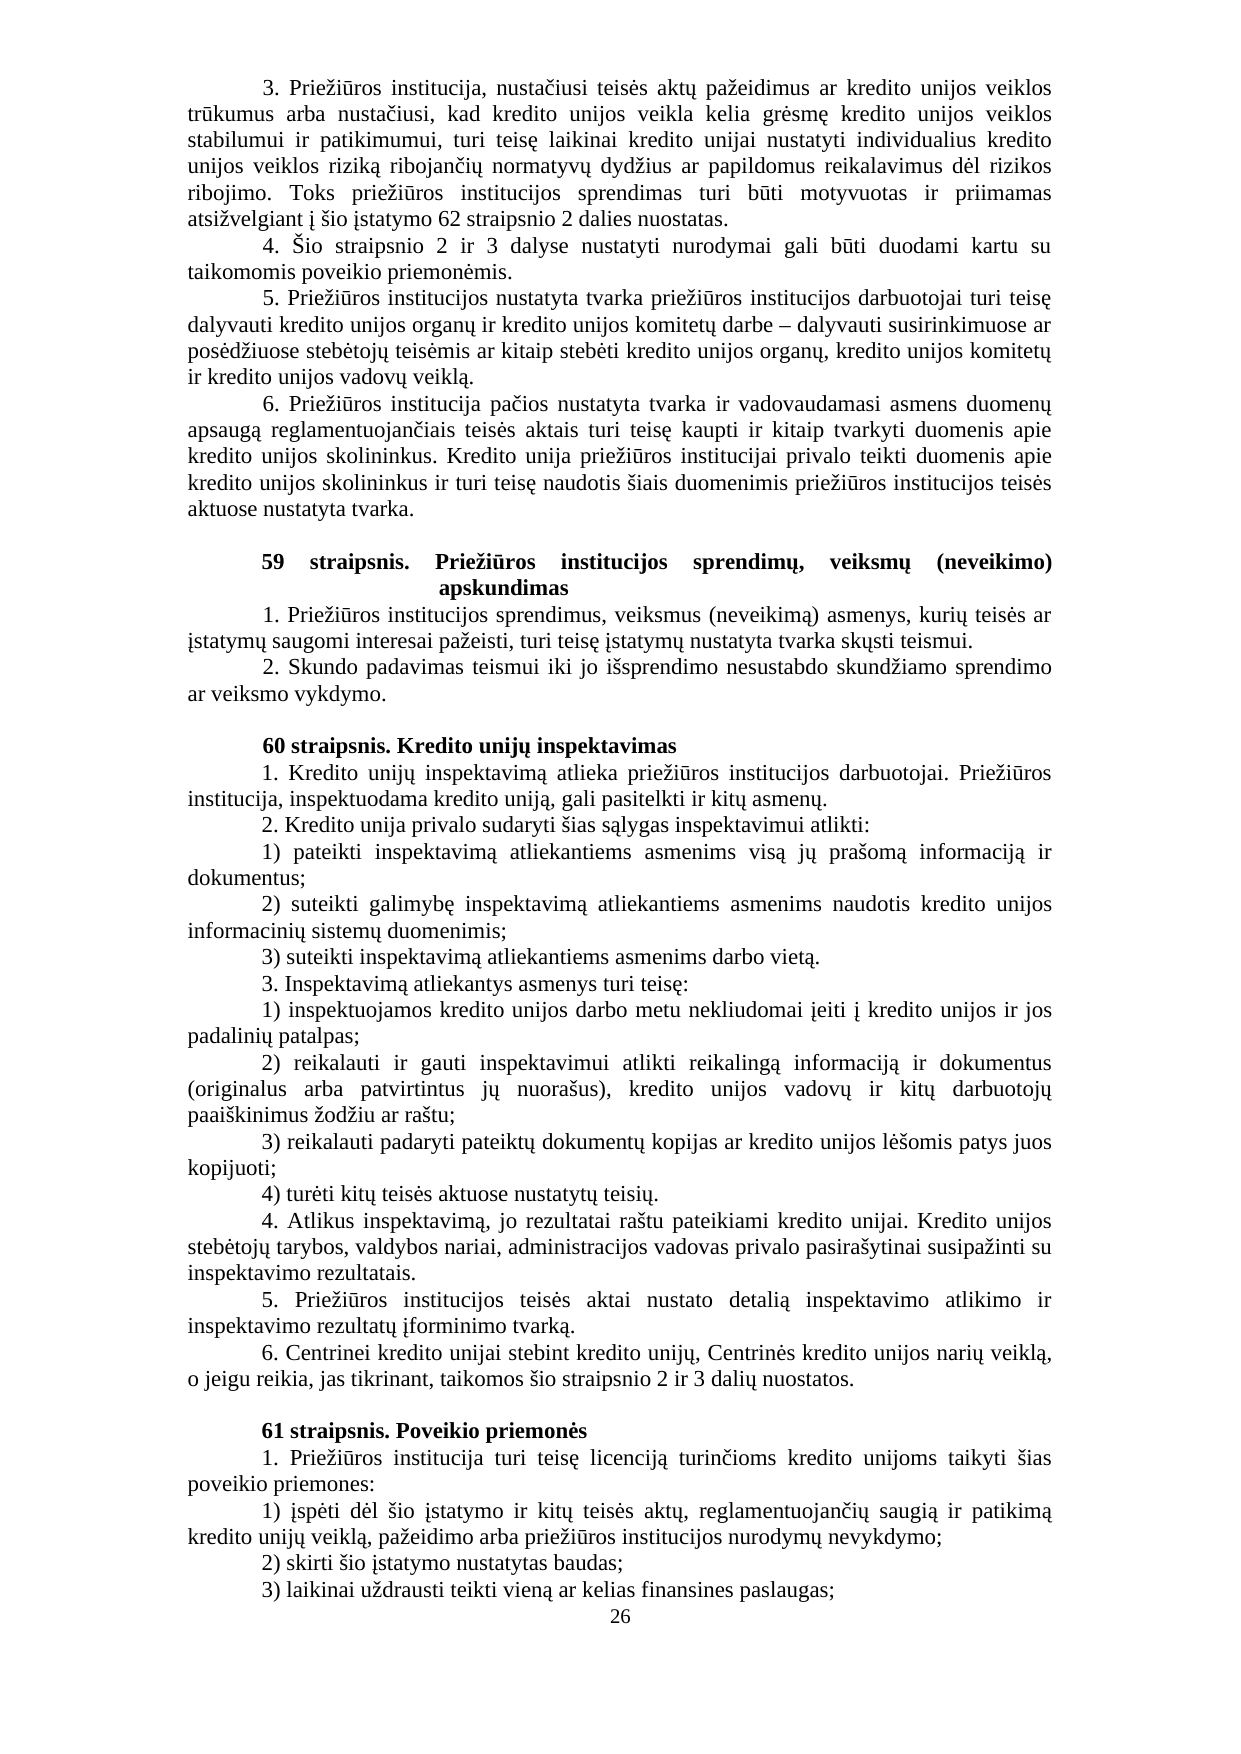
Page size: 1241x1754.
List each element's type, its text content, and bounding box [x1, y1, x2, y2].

text 3. Inspektavimą atliekantys asmenys turi teisę: [187, 969, 1053, 996]
text 2) skirti šio įstatymo nustatytas baudas; [187, 1549, 1053, 1576]
text 61 straipsnis. Poveikio priemonės [187, 1418, 1053, 1444]
text 3) reikalauti padaryti pateiktų dokumentų kopijas ar kredito unijos lėšomis patys juos kopijuoti; [187, 1128, 1053, 1180]
text 59 straipsnis. Priežiūros institucijos sprendimų, veiksmų (neveikimo) apskundimas [261, 548, 1053, 601]
text 5. Priežiūros institucijos nustatyta tvarka priežiūros institucijos darbuotojai turi teisę dalyvauti kredito unijos organų ir kredito unijos komitetų darbe – dalyvauti susirinkimuose ar posėdžiuose stebėtojų teisėmis ar kitaip stebėti kredito unijos organų, kredito unijos komitetų ir kredito unijos vadovų veiklą. [187, 284, 1053, 390]
text 1) pateikti inspektavimą atliekantiems asmenims visą jų prašomą informaciją ir dokumentus; [187, 838, 1053, 891]
text 60 straipsnis. Kredito unijų inspektavimas [187, 732, 1053, 759]
text 2) reikalauti ir gauti inspektavimui atlikti reikalingą informaciją ir dokumentus (originalus arba patvirtintus jų nuorašus), kredito unijos vadovų ir kitų darbuotojų paaiškinimus žodžiu ar raštu; [187, 1049, 1053, 1128]
text 2. Kredito unija privalo sudaryti šias sąlygas inspektavimui atlikti: [187, 811, 1053, 838]
text 2. Skundo padavimas teismui iki jo išsprendimo nesustabdo skundžiamo sprendimo ar veiksmo vykdymo. [187, 653, 1053, 706]
text 1. Priežiūros institucija turi teisę licenciją turinčioms kredito unijoms taikyti šias poveikio priemones: [187, 1444, 1053, 1497]
text 5. Priežiūros institucijos teisės aktai nustato detalią inspektavimo atlikimo ir inspektavimo rezultatų įforminimo tvarką. [187, 1286, 1053, 1338]
text 1) inspektuojamos kredito unijos darbo metu nekliudomai įeiti į kredito unijos ir jos padalinių patalpas; [187, 996, 1053, 1049]
text 1) įspėti dėl šio įstatymo ir kitų teisės aktų, reglamentuojančių saugią ir patikimą kredito unijų veiklą, pažeidimo arba priežiūros institucijos nurodymų nevykdymo; [187, 1497, 1053, 1549]
text 3) suteikti inspektavimą atliekantiems asmenims darbo vietą. [187, 943, 1053, 969]
text 6. Priežiūros institucija pačios nustatyta tvarka ir vadovaudamasi asmens duomenų apsaugą reglamentuojančiais teisės aktais turi teisę kaupti ir kitaip tvarkyti duomenis apie kredito unijos skolininkus. Kredito unija priežiūros institucijai privalo teikti duomenis apie kredito unijos skolininkus ir turi teisę naudotis šiais duomenimis priežiūros institucijos teisės aktuose nustatyta tvarka. [187, 390, 1053, 522]
text 3) laikinai uždrausti teikti vieną ar kelias finansines paslaugas; [187, 1576, 1053, 1602]
text 4. Atlikus inspektavimą, jo rezultatai raštu pateikiami kredito unijai. Kredito unijos stebėtojų tarybos, valdybos nariai, administracijos vadovas privalo pasirašytinai susipažinti su inspektavimo rezultatais. [187, 1207, 1053, 1286]
text 4) turėti kitų teisės aktuose nustatytų teisių. [187, 1180, 1053, 1207]
text 2) suteikti galimybę inspektavimą atliekantiems asmenims naudotis kredito unijos informacinių sistemų duomenimis; [187, 891, 1053, 943]
text 1. Kredito unijų inspektavimą atlieka priežiūros institucijos darbuotojai. Priežiūros institucija, inspektuodama kredito uniją, gali pasitelkti ir kitų asmenų. [187, 759, 1053, 811]
text 1. Priežiūros institucijos sprendimus, veiksmus (neveikimą) asmenys, kurių teisės ar įstatymų saugomi interesai pažeisti, turi teisę įstatymų nustatyta tvarka skųsti teismui. [187, 601, 1053, 653]
text 3. Priežiūros institucija, nustačiusi teisės aktų pažeidimus ar kredito unijos veiklos trūkumus arba nustačiusi, kad kredito unijos veikla kelia grėsmę kredito unijos veiklos stabilumui ir patikimumui, turi teisę laikinai kredito unijai nustatyti individualius kredito unijos veiklos riziką ribojančių normatyvų dydžius ar papildomus reikalavimus dėl rizikos ribojimo. Toks priežiūros institucijos sprendimas turi būti motyvuotas ir priimamas atsižvelgiant į šio įstatymo 62 straipsnio 2 dalies nuostatas. [187, 73, 1053, 232]
text 4. Šio straipsnio 2 ir 3 dalyse nustatyti nurodymai gali būti duodami kartu su taikomomis poveikio priemonėmis. [187, 232, 1053, 284]
text 6. Centrinei kredito unijai stebint kredito unijų, Centrinės kredito unijos narių veiklą, o jeigu reikia, jas tikrinant, taikomos šio straipsnio 2 ir 3 dalių nuostatos. [187, 1338, 1053, 1391]
